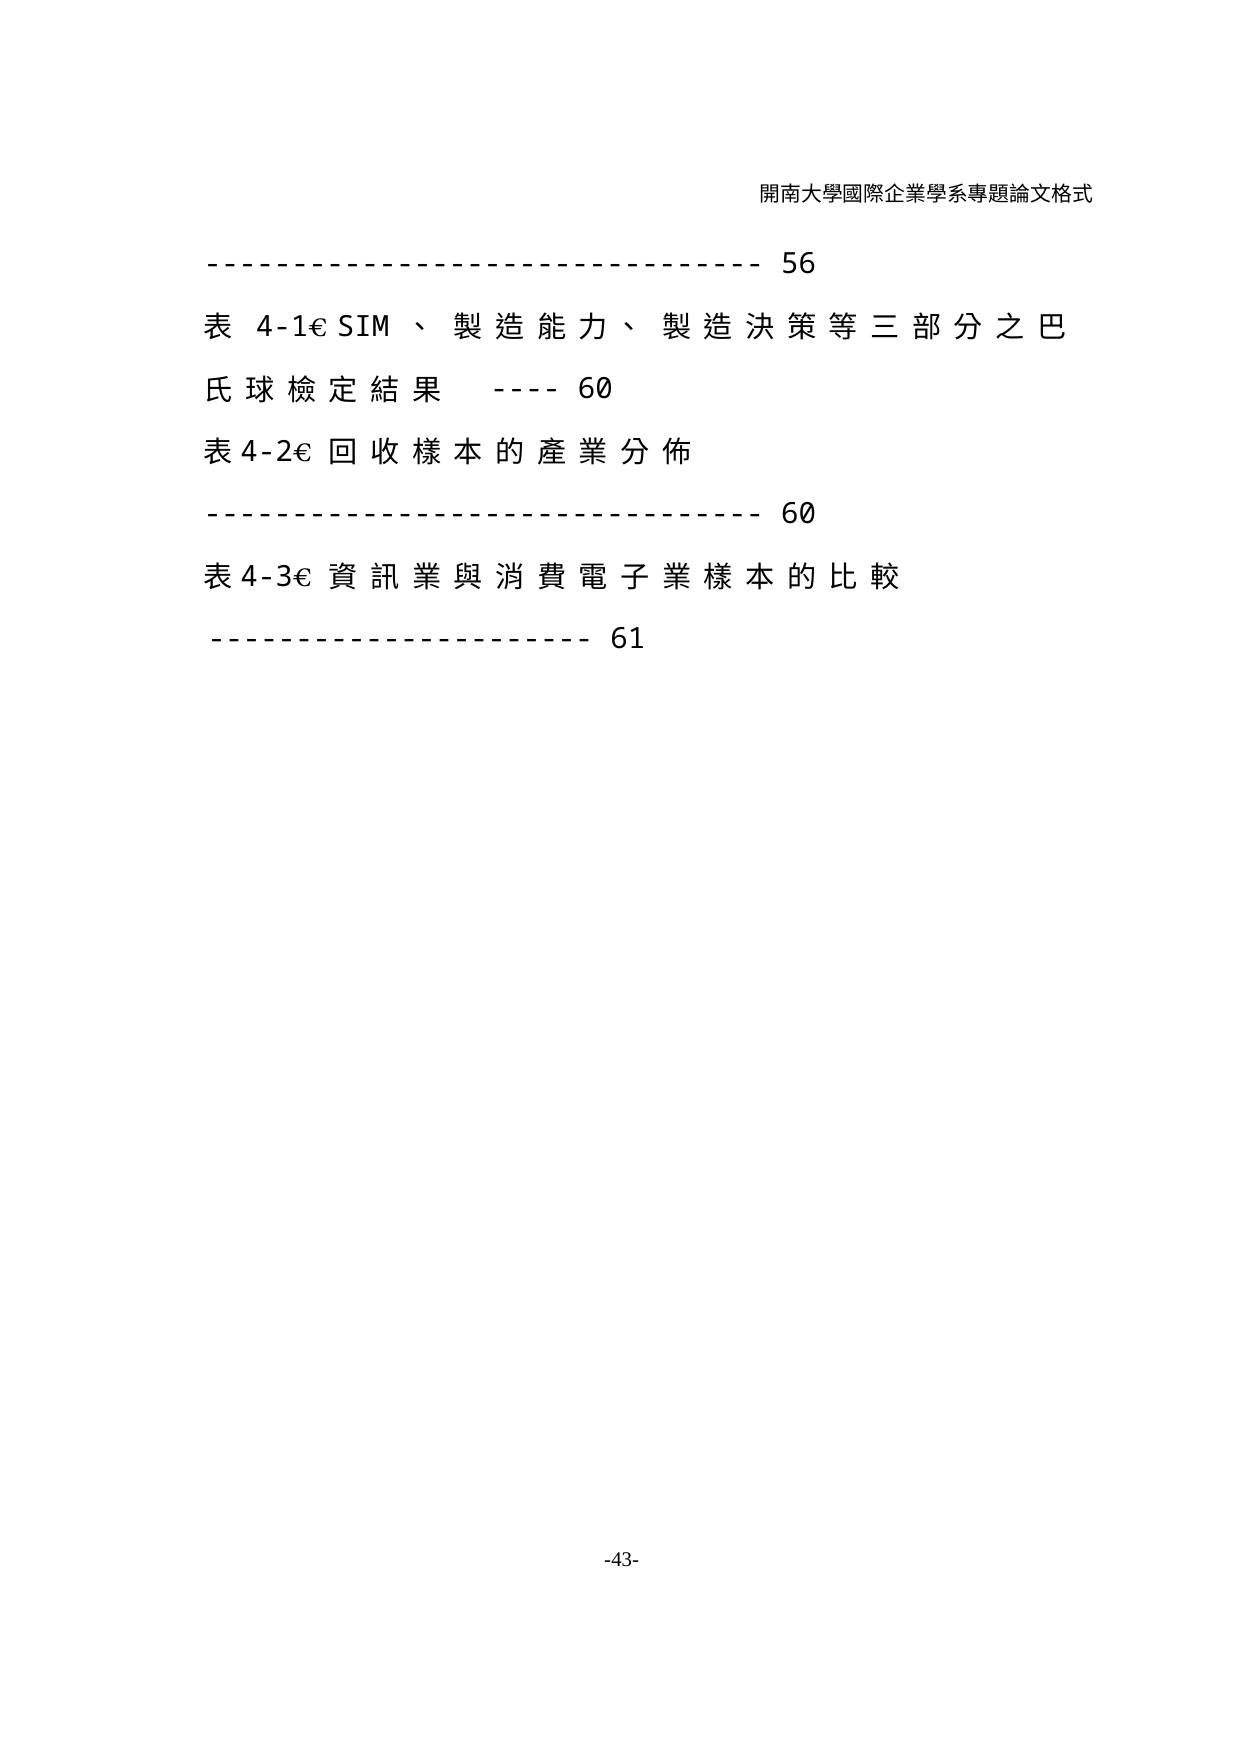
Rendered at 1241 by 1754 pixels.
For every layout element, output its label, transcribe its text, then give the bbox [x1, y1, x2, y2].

text 表4-3資訊業與消費電子業樣本的比較 ---------------------- 61 [197, 533, 1072, 658]
text 表4-2回收樣本的產業分佈 -------------------------------- 60 [197, 408, 1072, 533]
text 表4-1SIM、製造能力、製造決策等三部分之巴氏球檢定結果 ---- 60 [197, 283, 1072, 408]
text -------------------------------- 56 [197, 221, 1072, 283]
